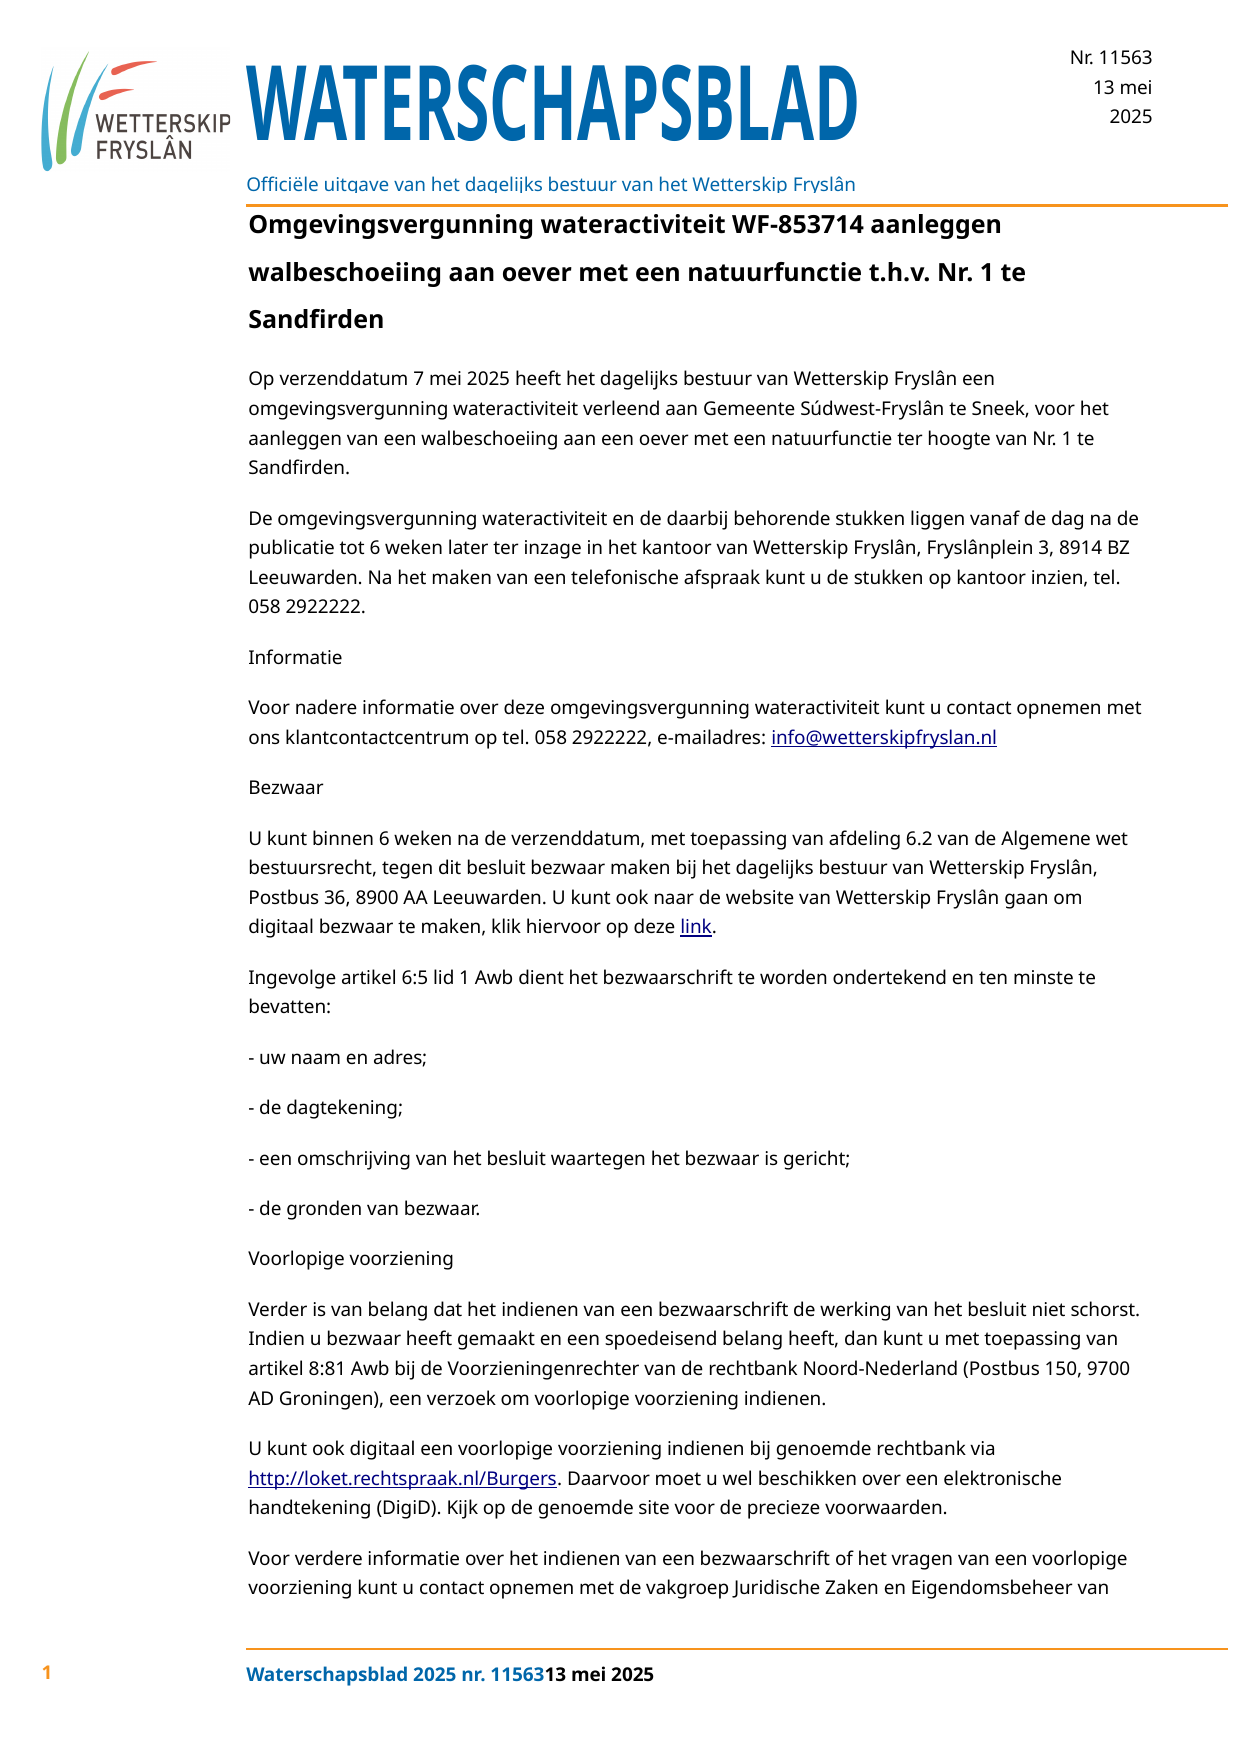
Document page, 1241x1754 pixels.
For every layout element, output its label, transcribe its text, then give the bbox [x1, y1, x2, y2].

text De omgevingsvergunning wateractiviteit en de daarbij behorende stukken liggen vanaf de dag na de publicatie tot 6 weken later ter inzage in het kantoor van Wetterskip Fryslân, Fryslânplein 3, 8914 BZ Leeuwarden. Na het maken van een telefonische afspraak kunt u de stukken op kantoor inzien, tel. 058 2922222. [248, 505, 1152, 619]
text - de gronden van bezwaar. [248, 1195, 1152, 1221]
text Ingevolge artikel 6:5 lid 1 Awb dient het bezwaarschrift te worden ondertekend en ten minste te bevatten: [248, 964, 1152, 1019]
text Informatie [248, 644, 1152, 669]
text Omgevingsvergunning wateractiviteit WF-853714 aanleggen walbeschoeiing aan oever met een natuurfunctie t.h.v. Nr. 1 te Sandfirden [248, 207, 1152, 336]
text Verder is van belang dat het indienen van een bezwaarschrift de werking van het besluit niet schorst. Indien u bezwaar heeft gemaakt en een spoedeisend belang heeft, dan kunt u met toepassing van artikel 8:81 Awb bij de Voorzieningenrechter van de rechtbank Noord-Nederland (Postbus 150, 9700 AD Groningen), een verzoek om voorlopige voorziening indienen. [248, 1296, 1152, 1410]
text U kunt binnen 6 weken na de verzenddatum, met toepassing van afdeling 6.2 van de Algemene wet bestuursrecht, tegen dit besluit bezwaar maken bij het dagelijks bestuur van Wetterskip Fryslân, Postbus 36, 8900 AA Leeuwarden. U kunt ook naar de website van Wetterskip Fryslân gaan om digitaal bezwaar te maken, klik hiervoor op deze link. [248, 825, 1152, 939]
text Voor verdere informatie over het indienen van een bezwaarschrift of het vragen van een voorlopige voorziening kunt u contact opnemen met de vakgroep Juridische Zaken en Eigendomsbeheer van [248, 1545, 1152, 1600]
text - uw naam en adres; [248, 1044, 1152, 1069]
text Voor nadere informatie over deze omgevingsvergunning wateractiviteit kunt u contact opnemen met ons klantcontactcentrum op tel. 058 2922222, e-mailadres: info@wetterskipfryslan.nl [248, 694, 1152, 749]
text - een omschrijving van het besluit waartegen het bezwaar is gericht; [248, 1145, 1152, 1170]
text U kunt ook digitaal een voorlopige voorziening indienen bij genoemde rechtbank via http://loket.rechtspraak.nl/Burgers. Daarvoor moet u wel beschikken over een elektronische handtekening (DigiD). Kijk op de genoemde site voor de precieze voorwaarden. [248, 1435, 1152, 1520]
picture [41, 47, 231, 172]
text - de dagtekening; [248, 1094, 1152, 1120]
text Bezwaar [248, 774, 1152, 800]
text Op verzenddatum 7 mei 2025 heeft het dagelijks bestuur van Wetterskip Fryslân een omgevingsvergunning wateractiviteit verleend aan Gemeente Súdwest-Fryslân te Sneek, voor het aanleggen van een walbeschoeiing aan een oever met een natuurfunctie ter hoogte van Nr. 1 te Sandfirden. [248, 366, 1152, 480]
text Voorlopige voorziening [248, 1246, 1152, 1271]
